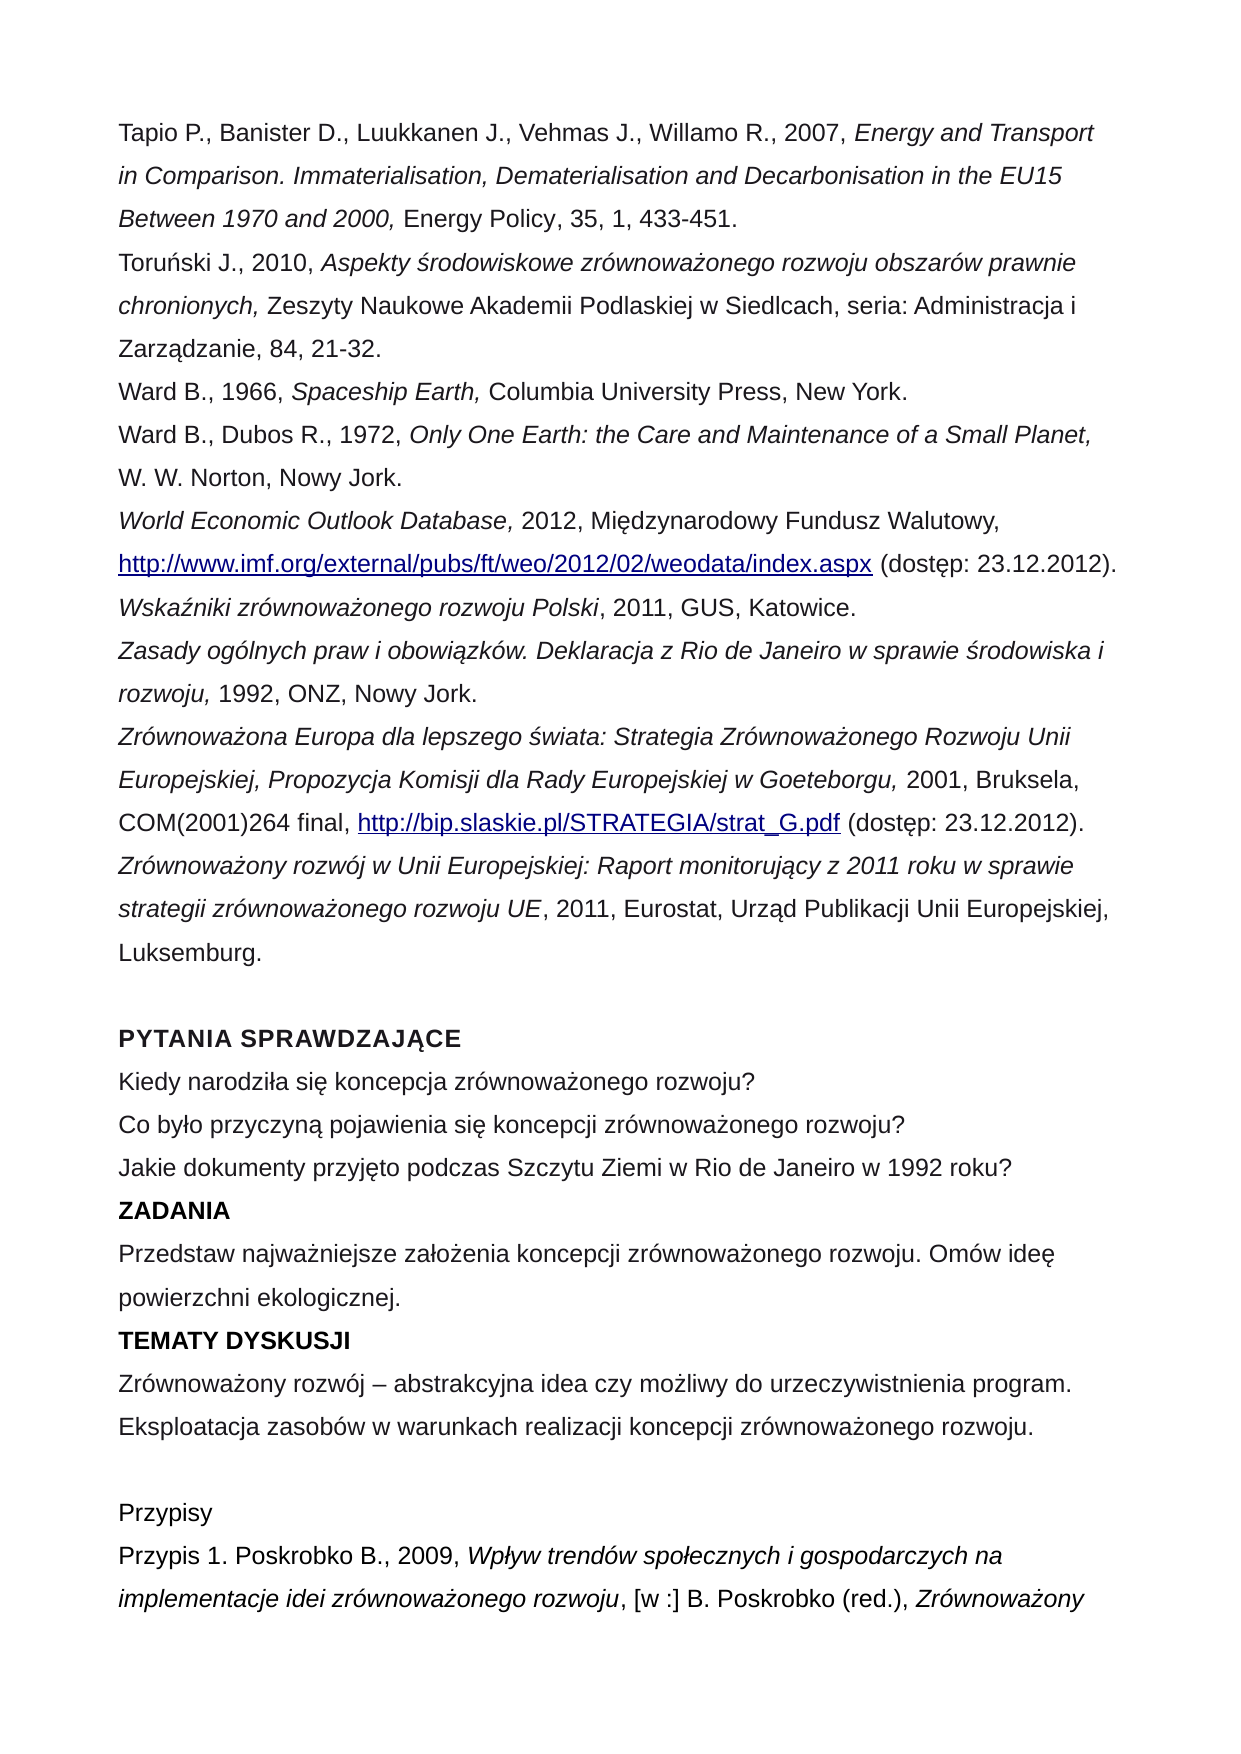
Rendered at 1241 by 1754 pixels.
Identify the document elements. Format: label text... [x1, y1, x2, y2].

text Przedstaw najważniejsze założenia koncepcji zrównoważonego rozwoju. Omów ideę powierzchni ekologicznej. [118, 1239, 1122, 1311]
text Eksploatacja zasobów w warunkach realizacji koncepcji zrównoważonego rozwoju. [118, 1412, 1122, 1441]
text Przypis 1. Poskrobko B., 2009, Wpływ trendów społecznych i gospodarczych na implementacje idei zrównoważonego rozwoju, [w :] B. Poskrobko (red.), Zrównoważony [118, 1541, 1122, 1613]
text Kiedy narodziła się koncepcja zrównoważonego rozwoju? [118, 1067, 1122, 1096]
text Zasady ogólnych praw i obowiązków. Deklaracja z Rio de Janeiro w sprawie środowiska i rozwoju, 1992, ONZ, Nowy Jork. [118, 636, 1122, 707]
text ZADANIA [118, 1196, 1122, 1225]
text PYTANIA SPRAWDZAJĄCE [118, 1024, 1122, 1052]
text Zrównoważona Europa dla lepszego świata: Strategia Zrównoważonego Rozwoju Unii Europejskiej, Propozycja Komisji dla Rady Europejskiej w Goeteborgu, 2001, Bruksela, COM(2001)264 final, http://bip.slaskie.pl/STRATEGIA/strat_G.pdf (dostęp: 23.12.2012). [118, 722, 1122, 837]
text Zrównoważony rozwój w Unii Europejskiej: Raport monitorujący z 2011 roku w sprawie strategii zrównoważonego rozwoju UE, 2011, Eurostat, Urząd Publikacji Unii Europejskiej, Luksemburg. [118, 851, 1122, 966]
text Ward B., 1966, Spaceship Earth, Columbia University Press, New York. [118, 377, 1122, 406]
text Przypisy [118, 1498, 1122, 1527]
text Co było przyczyną pojawienia się koncepcji zrównoważonego rozwoju? [118, 1110, 1122, 1139]
text Wskaźniki zrównoważonego rozwoju Polski, 2011, GUS, Katowice. [118, 592, 1122, 621]
text TEMATY DYSKUSJI [118, 1326, 1122, 1354]
text Tapio P., Banister D., Luukkanen J., Vehmas J., Willamo R., 2007, Energy and Transport in Comparison. Immaterialisation, Dematerialisation and Decarbonisation in the EU15 Between 1970 and 2000, Energy Policy, 35, 1, 433-451. [118, 118, 1122, 233]
text Ward B., Dubos R., 1972, Only One Earth: the Care and Maintenance of a Small Planet, W. W. Norton, Nowy Jork. [118, 420, 1122, 492]
text Jakie dokumenty przyjęto podczas Szczytu Ziemi w Rio de Janeiro w 1992 roku? [118, 1153, 1122, 1182]
text World Economic Outlook Database, 2012, Międzynarodowy Fundusz Walutowy, http://www.imf.org/external/pubs/ft/weo/2012/02/weodata/index.aspx (dostęp: 23.12.2012). [118, 506, 1122, 578]
text Zrównoważony rozwój – abstrakcyjna idea czy możliwy do urzeczywistnienia program. [118, 1369, 1122, 1397]
text Toruński J., 2010, Aspekty środowiskowe zrównoważonego rozwoju obszarów prawnie chronionych, Zeszyty Naukowe Akademii Podlaskiej w Siedlcach, seria: Administracja i Zarządzanie, 84, 21-32. [118, 247, 1122, 362]
